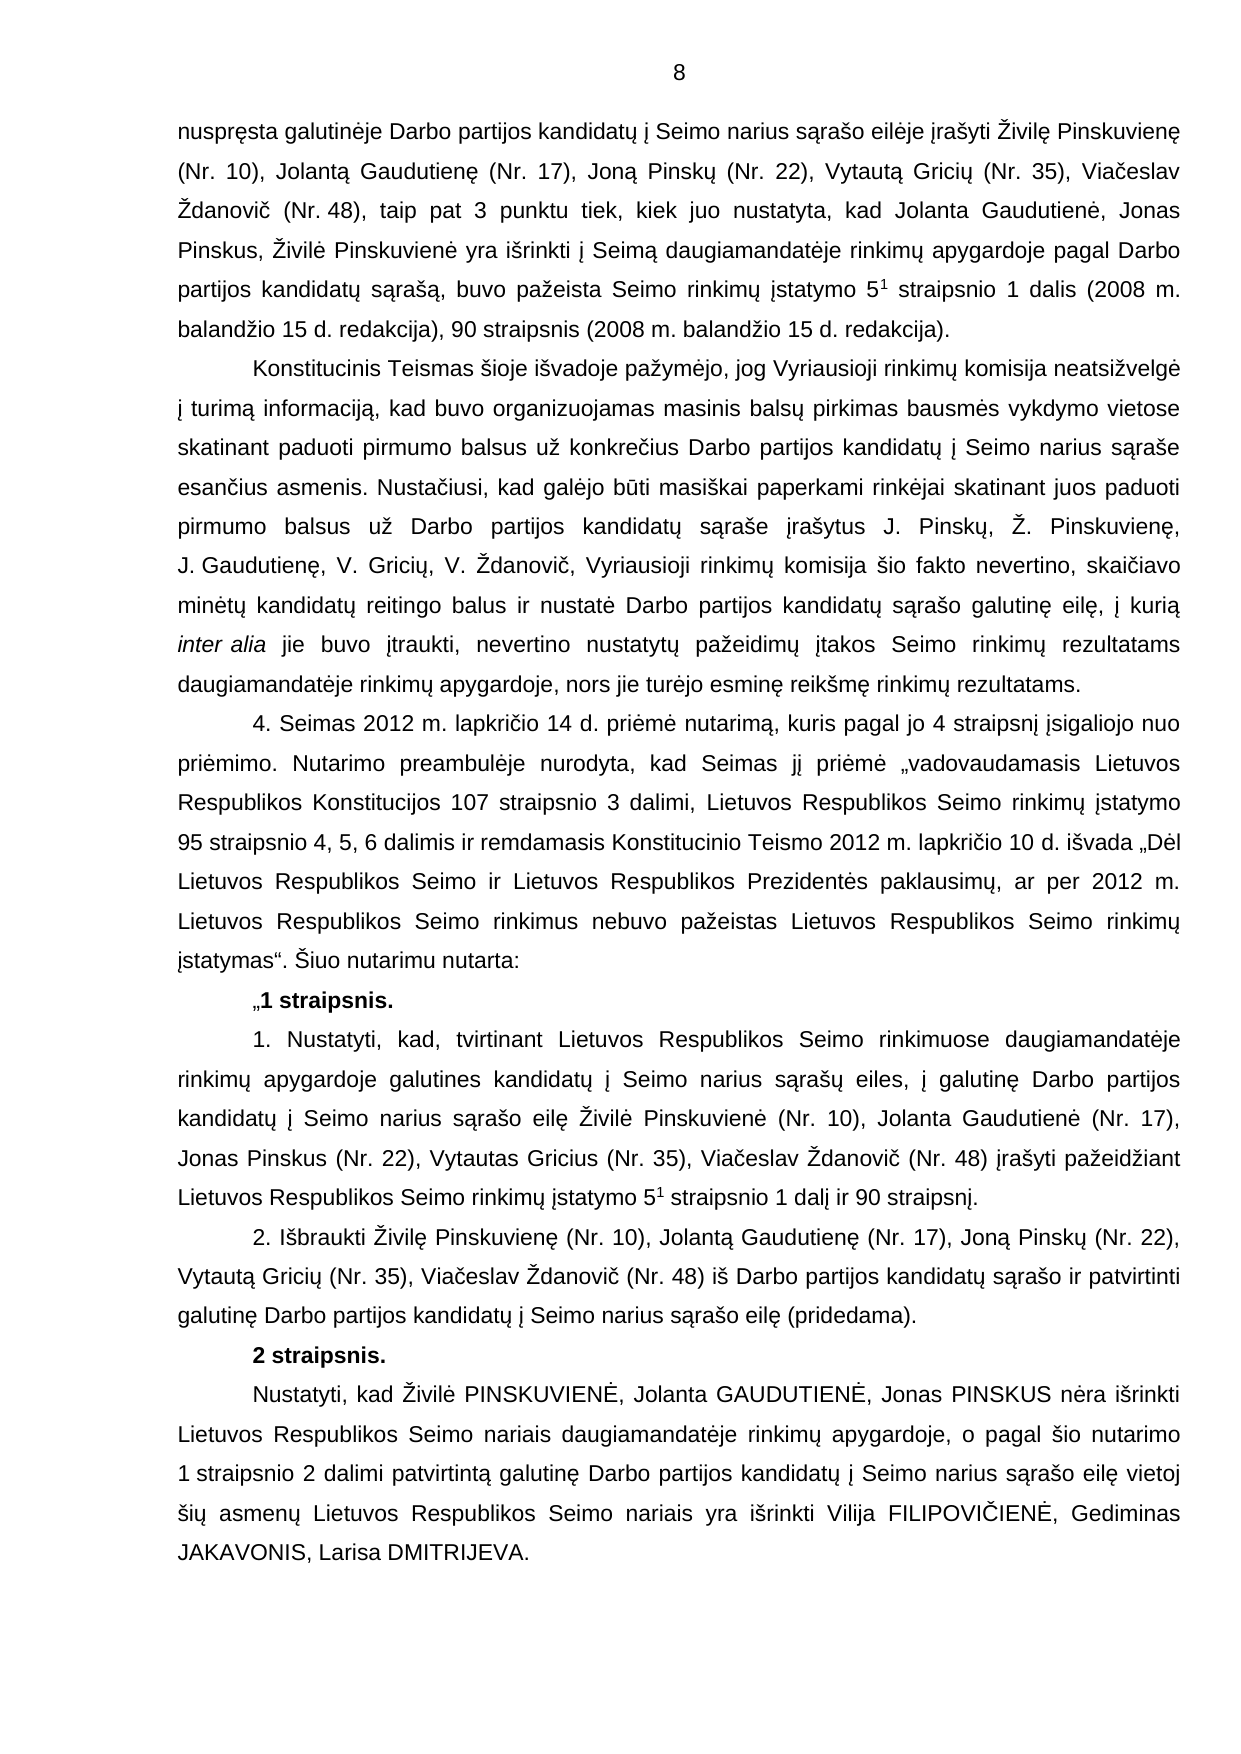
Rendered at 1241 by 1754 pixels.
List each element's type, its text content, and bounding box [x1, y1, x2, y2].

text Nustatyti, kad Živilė PINSKUVIENĖ, Jolanta GAUDUTIENĖ, Jonas PINSKUS nėra išrinkti Lietuvos Respublikos Seimo nariais daugiamandatėje rinkimų apygardoje, o pagal šio nutarimo 1 straipsnio 2 dalimi patvirtintą galutinę Darbo partijos kandidatų į Seimo narius sąrašo eilę vietoj šių asmenų Lietuvos Respublikos Seimo nariais yra išrinkti Vilija FILIPOVIČIENĖ, Gediminas JAKAVONIS, Larisa DMITRIJEVA. [177, 1381, 1181, 1566]
text nuspręsta galutinėje Darbo partijos kandidatų į Seimo narius sąrašo eilėje įrašyti Živilę Pinskuvienę (Nr. 10), Jolantą Gaudutienę (Nr. 17), Joną Pinskų (Nr. 22), Vytautą Gricių (Nr. 35), Viačeslav Ždanovič (Nr. 48), taip pat 3 punktu tiek, kiek juo nustatyta, kad Jolanta Gaudutienė, Jonas Pinskus, Živilė Pinskuvienė yra išrinkti į Seimą daugiamandatėje rinkimų apygardoje pagal Darbo partijos kandidatų sąrašą, buvo pažeista Seimo rinkimų įstatymo 51 straipsnio 1 dalis (2008 m. balandžio 15 d. redakcija), 90 straipsnis (2008 m. balandžio 15 d. redakcija). [177, 118, 1181, 342]
text 2. Išbraukti Živilę Pinskuvienę (Nr. 10), Jolantą Gaudutienę (Nr. 17), Joną Pinskų (Nr. 22), Vytautą Gricių (Nr. 35), Viačeslav Ždanovič (Nr. 48) iš Darbo partijos kandidatų sąrašo ir patvirtinti galutinę Darbo partijos kandidatų į Seimo narius sąrašo eilę (pridedama). [177, 1223, 1181, 1329]
text „1 straipsnis. [177, 987, 1181, 1013]
text Konstitucinis Teismas šioje išvadoje pažymėjo, jog Vyriausioji rinkimų komisija neatsižvelgė į turimą informaciją, kad buvo organizuojamas masinis balsų pirkimas bausmės vykdymo vietose skatinant paduoti pirmumo balsus už konkrečius Darbo partijos kandidatų į Seimo narius sąraše esančius asmenis. Nustačiusi, kad galėjo būti masiškai paperkami rinkėjai skatinant juos paduoti pirmumo balsus už Darbo partijos kandidatų sąraše įrašytus J. Pinskų, Ž. Pinskuvienę, J. Gaudutienę, V. Gricių, V. Ždanovič, Vyriausioji rinkimų komisija šio fakto nevertino, skaičiavo minėtų kandidatų reitingo balus ir nustatė Darbo partijos kandidatų sąrašo galutinę eilę, į kurią inter alia jie buvo įtraukti, nevertino nustatytų pažeidimų įtakos Seimo rinkimų rezultatams daugiamandatėje rinkimų apygardoje, nors jie turėjo esminę reikšmę rinkimų rezultatams. [177, 355, 1181, 697]
text 2 straipsnis. [177, 1342, 1181, 1368]
text 4. Seimas 2012 m. lapkričio 14 d. priėmė nutarimą, kuris pagal jo 4 straipsnį įsigaliojo nuo priėmimo. Nutarimo preambulėje nurodyta, kad Seimas jį priėmė „vadovaudamasis Lietuvos Respublikos Konstitucijos 107 straipsnio 3 dalimi, Lietuvos Respublikos Seimo rinkimų įstatymo 95 straipsnio 4, 5, 6 dalimis ir remdamasis Konstitucinio Teismo 2012 m. lapkričio 10 d. išvada „Dėl Lietuvos Respublikos Seimo ir Lietuvos Respublikos Prezidentės paklausimų, ar per 2012 m. Lietuvos Respublikos Seimo rinkimus nebuvo pažeistas Lietuvos Respublikos Seimo rinkimų įstatymas“. Šiuo nutarimu nutarta: [177, 710, 1181, 973]
text 1. Nustatyti, kad, tvirtinant Lietuvos Respublikos Seimo rinkimuose daugiamandatėje rinkimų apygardoje galutines kandidatų į Seimo narius sąrašų eiles, į galutinę Darbo partijos kandidatų į Seimo narius sąrašo eilę Živilė Pinskuvienė (Nr. 10), Jolanta Gaudutienė (Nr. 17), Jonas Pinskus (Nr. 22), Vytautas Gricius (Nr. 35), Viačeslav Ždanovič (Nr. 48) įrašyti pažeidžiant Lietuvos Respublikos Seimo rinkimų įstatymo 51 straipsnio 1 dalį ir 90 straipsnį. [177, 1026, 1181, 1210]
